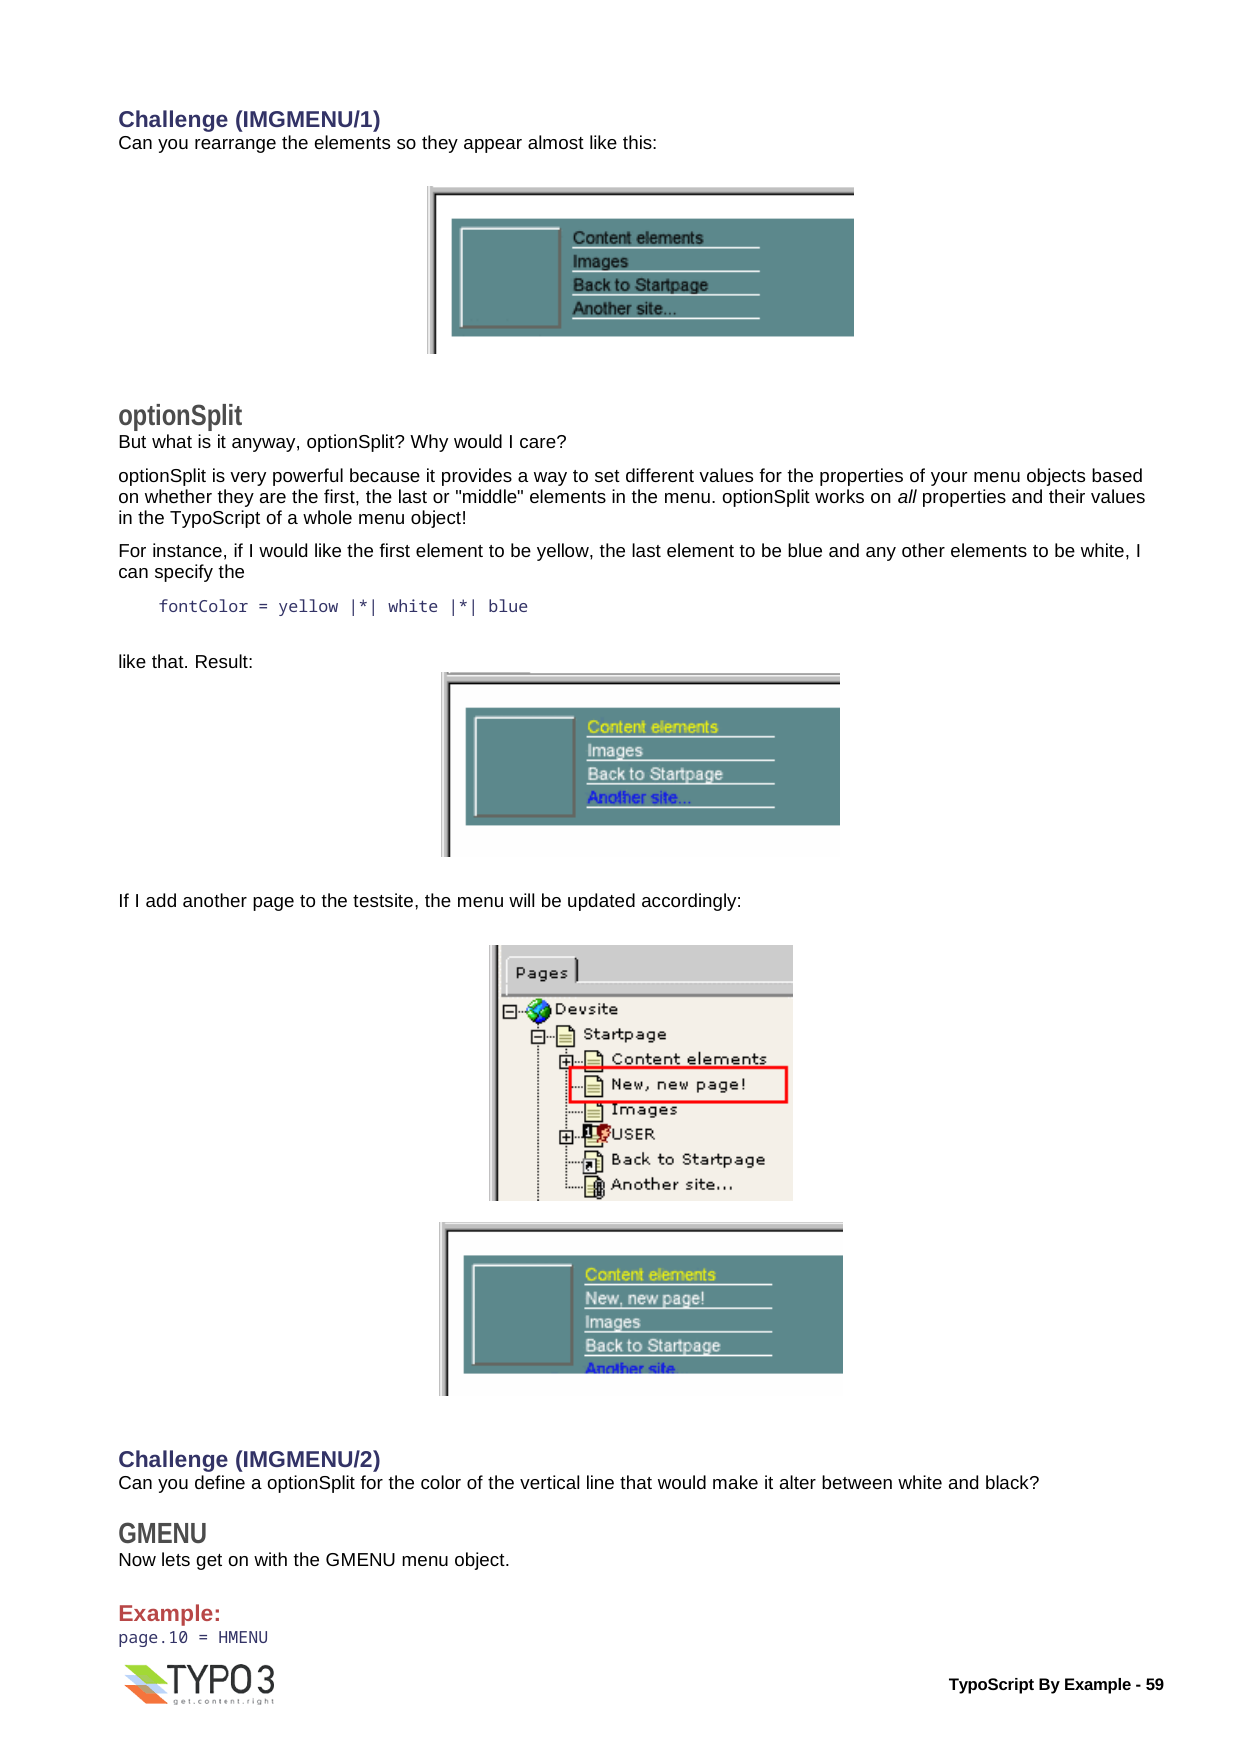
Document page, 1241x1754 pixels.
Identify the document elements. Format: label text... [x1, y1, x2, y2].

text But what is it anyway, optionSplit? Why would I care? [118, 432, 1163, 453]
text page.10 = HMENU [118, 1626, 1163, 1649]
picture [489, 945, 793, 1201]
picture [439, 1222, 843, 1396]
subtitle Challenge (IMGMENU/1) [118, 106, 1163, 132]
subtitle GMENU [118, 1517, 1163, 1550]
text Can you define a optionSplit for the color of the vertical line that would make it alter between white and black? [118, 1472, 1163, 1493]
text optionSplit is very powerful because it provides a way to set different values for the properties of your menu objects based on whether they are the first, the last or "middle" elements in the menu. optionSplit works on all properties and their values in the TypoScript of a whole menu object! [118, 465, 1163, 528]
subtitle optionSplit [118, 399, 1163, 432]
text If I add another page to the testsite, the menu will be updated accordingly: [118, 890, 1163, 911]
subtitle Challenge (IMGMENU/2) [118, 1446, 1163, 1472]
text Now lets get on with the GMENU menu object. [118, 1550, 1163, 1571]
picture [119, 1659, 280, 1710]
picture [427, 186, 854, 354]
text For instance, if I would like the first element to be yellow, the last element to be blue and any other elements to be white, I can specify the [118, 541, 1163, 583]
text Can you rearrange the elements so they appear almost like this: [118, 132, 1163, 153]
text fontColor = yellow |*| white |*| blue [118, 595, 1163, 618]
subtitle Example: [118, 1600, 1163, 1626]
text like that. Result: [118, 651, 1163, 672]
picture [441, 672, 840, 857]
